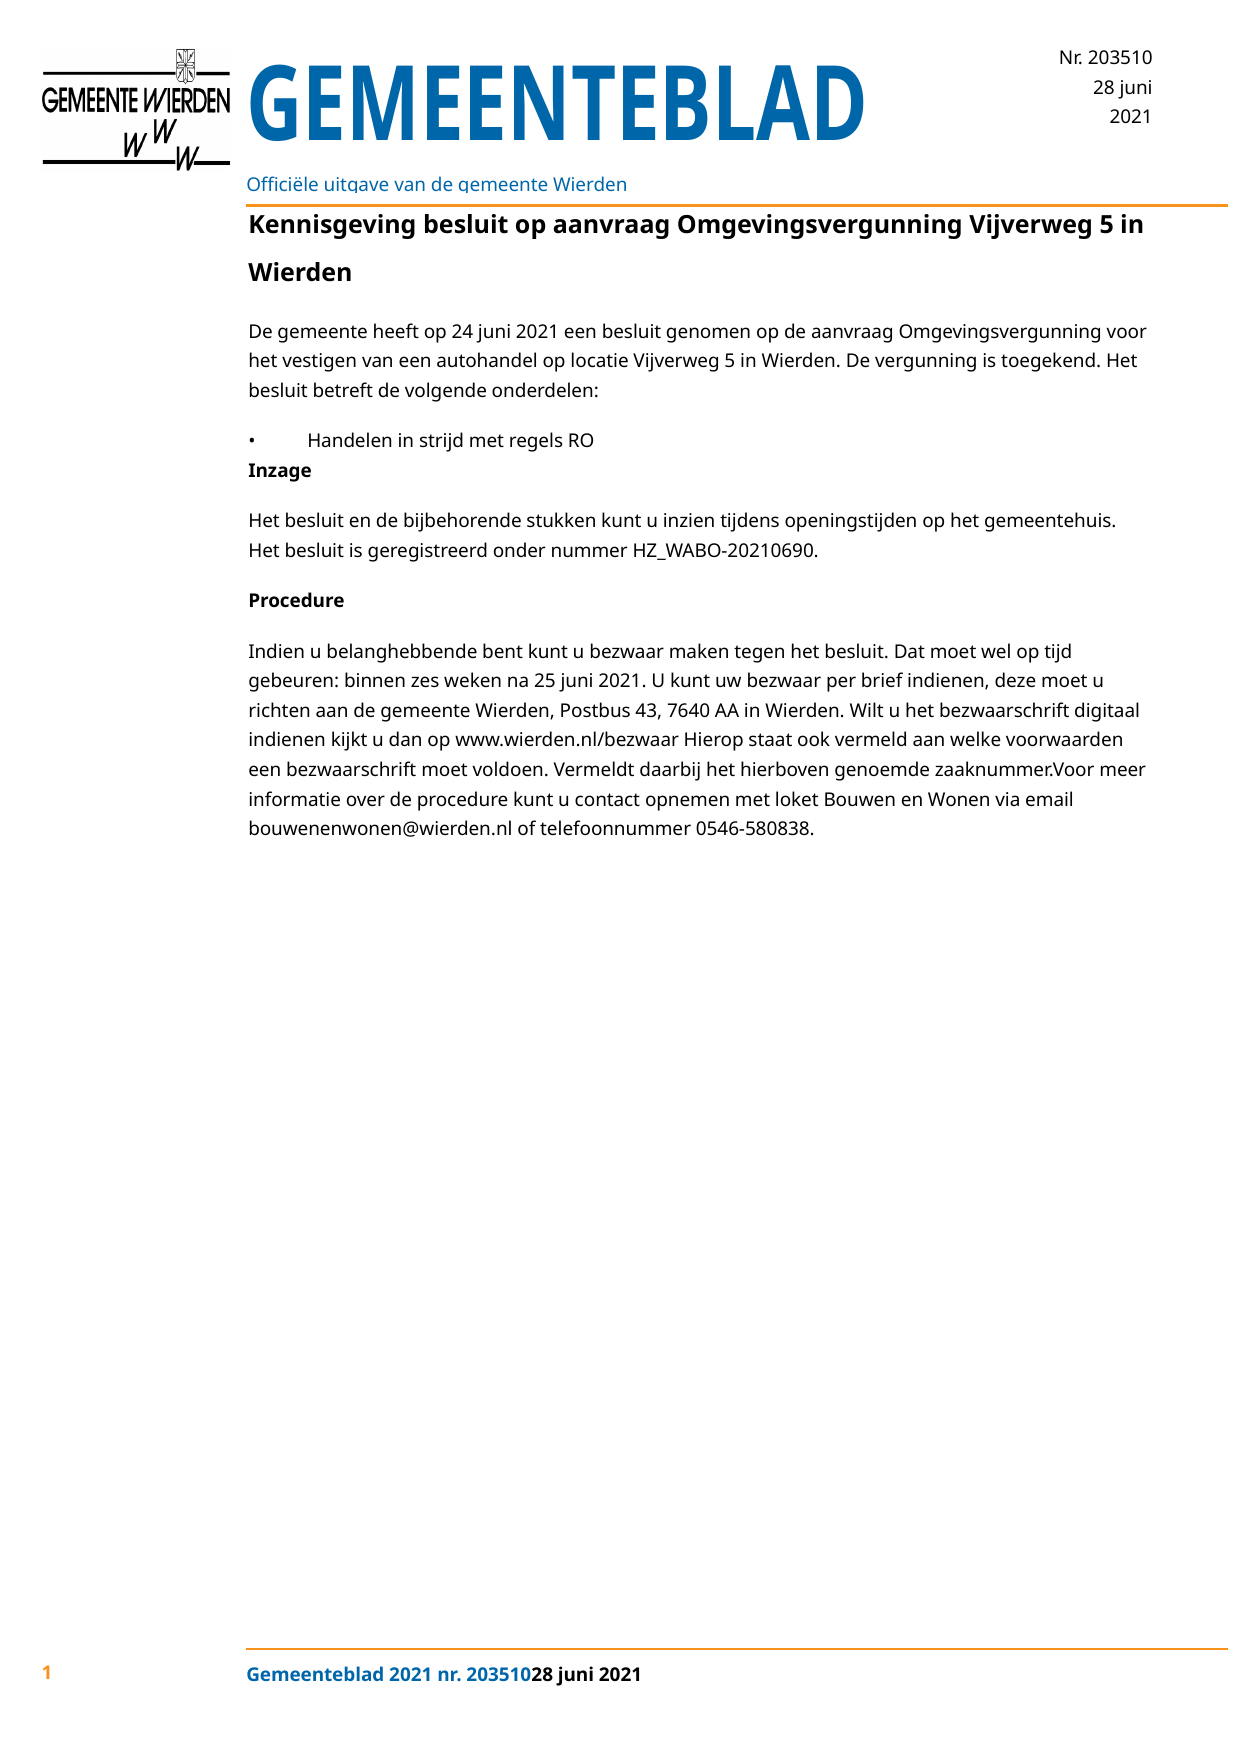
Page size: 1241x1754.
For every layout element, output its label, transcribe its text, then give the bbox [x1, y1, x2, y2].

text Procedure [248, 587, 1152, 613]
text Indien u belanghebbende bent kunt u bezwaar maken tegen het besluit. Dat moet wel op tijd gebeuren: binnen zes weken na 25 juni 2021. U kunt uw bezwaar per brief indienen, deze moet u richten aan de gemeente Wierden, Postbus 43, 7640 AA in Wierden. Wilt u het bezwaarschrift digitaal indienen kijkt u dan op www.wierden.nl/bezwaar Hierop staat ook vermeld aan welke voorwaarden een bezwaarschrift moet voldoen. Vermeldt daarbij het hierboven genoemde zaaknummer.Voor meer informatie over de procedure kunt u contact opnemen met loket Bouwen en Wonen via email bouwenenwonen@wierden.nl of telefoonnummer 0546-580838. [248, 638, 1152, 841]
list Handelen in strijd met regels RO [248, 427, 1152, 453]
text Kennisgeving besluit op aanvraag Omgevingsvergunning Vijverweg 5 in Wierden [248, 207, 1152, 288]
text Inzage [248, 457, 1152, 483]
text De gemeente heeft op 24 juni 2021 een besluit genomen op de aanvraag Omgevingsvergunning voor het vestigen van een autohandel op locatie Vijverweg 5 in Wierden. De vergunning is toegekend. Het besluit betreft de volgende onderdelen: [248, 318, 1152, 403]
text Het besluit en de bijbehorende stukken kunt u inzien tijdens openingstijden op het gemeentehuis. Het besluit is geregistreerd onder nummer HZ_WABO-20210690. [248, 507, 1152, 563]
picture [41, 47, 231, 172]
